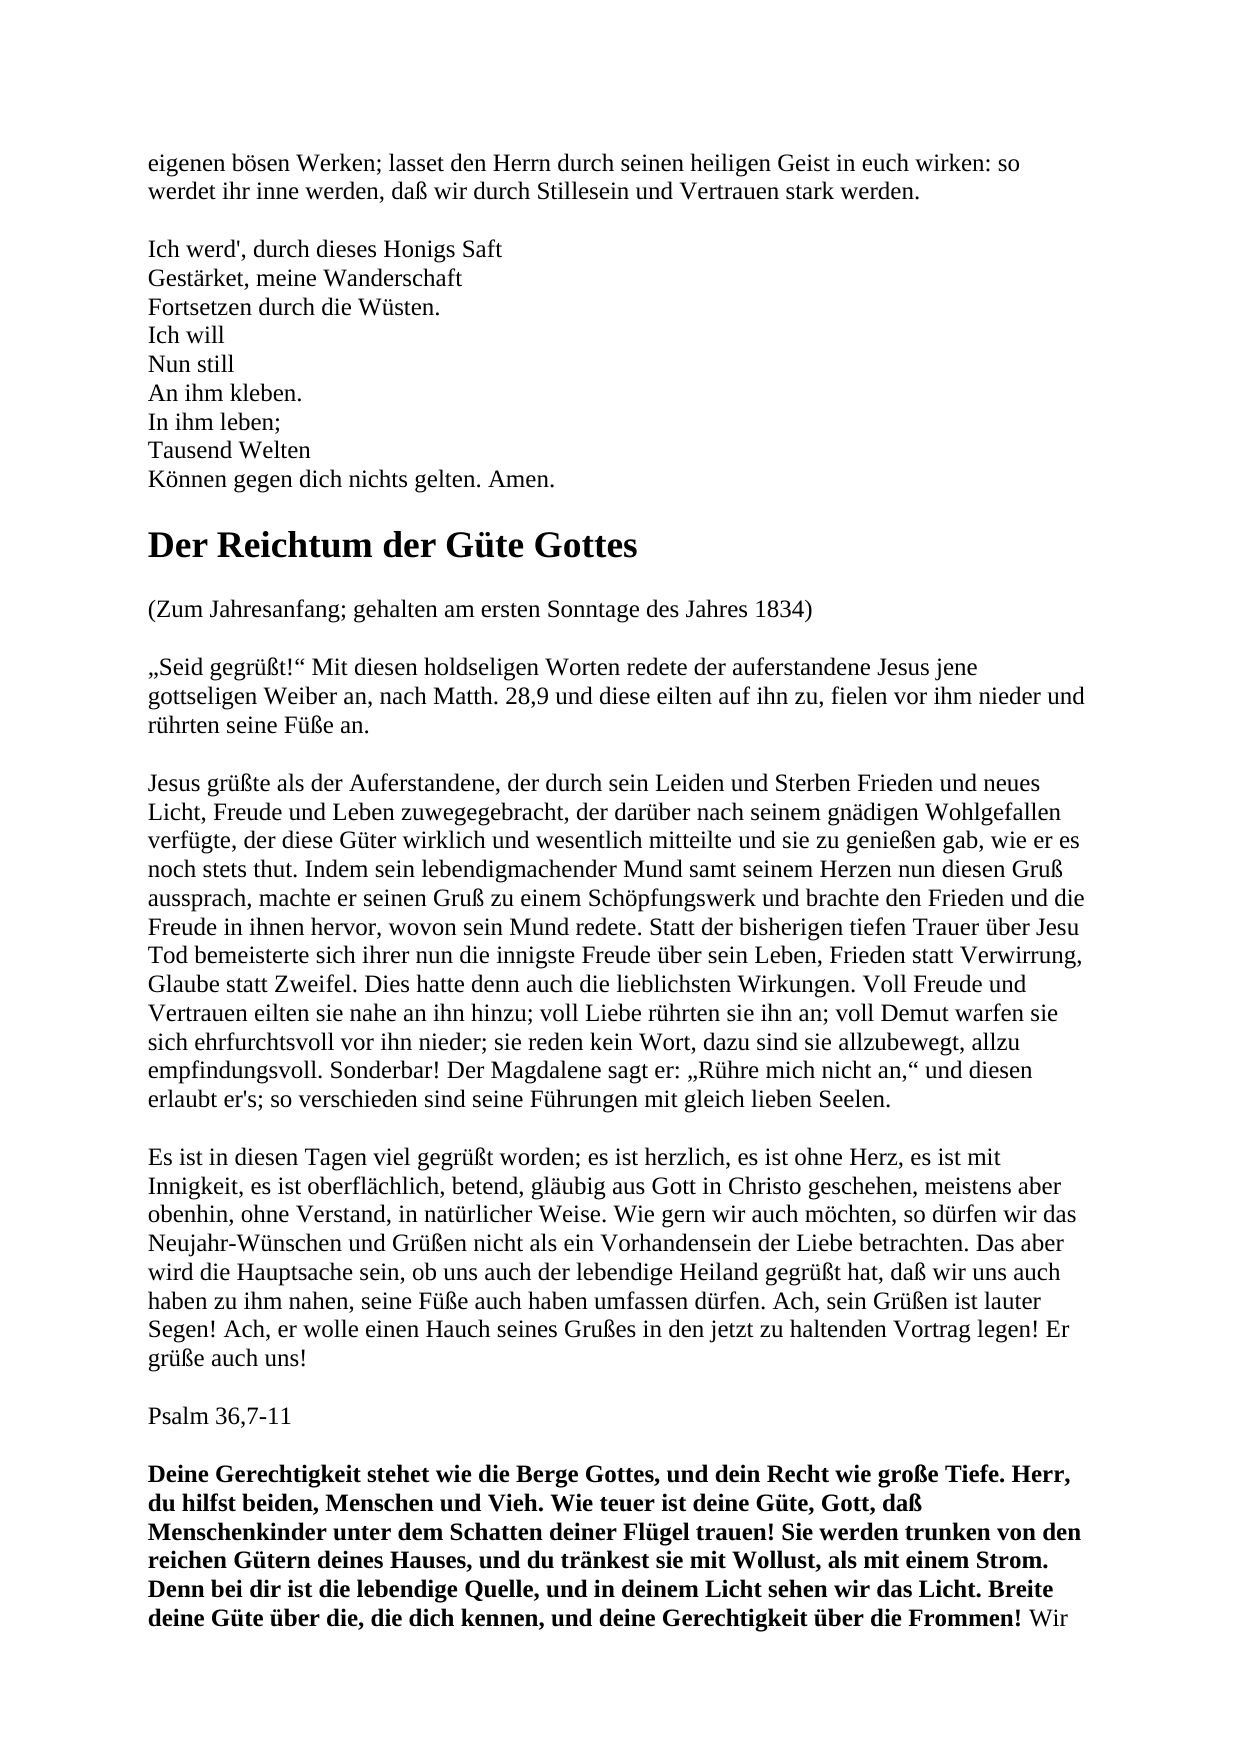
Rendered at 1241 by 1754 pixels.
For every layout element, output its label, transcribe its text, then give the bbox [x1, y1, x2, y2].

text eigenen bösen Werken; lasset den Herrn durch seinen heiligen Geist in euch wirken: so werdet ihr inne werden, daß wir durch Stillesein und Vertrauen stark werden. [148, 148, 1093, 205]
text Es ist in diesen Tagen viel gegrüßt worden; es ist herzlich, es ist ohne Herz, es ist mit Innigkeit, es ist oberflächlich, betend, gläubig aus Gott in Christo geschehen, meistens aber obenhin, ohne Verstand, in natürlicher Weise. Wie gern wir auch möchten, so dürfen wir das Neujahr-Wünschen und Grüßen nicht als ein Vorhandensein der Liebe betrachten. Das aber wird die Hauptsache sein, ob uns auch der lebendige Heiland gegrüßt hat, daß wir uns auch haben zu ihm nahen, seine Füße auch haben umfassen dürfen. Ach, sein Grüßen ist lauter Segen! Ach, er wolle einen Hauch seines Grußes in den jetzt zu haltenden Vortrag legen! Er grüße auch uns! [148, 1142, 1093, 1372]
text Psalm 36,7-11 [148, 1401, 1093, 1430]
text Deine Gerechtigkeit stehet wie die Berge Gottes, und dein Recht wie große Tiefe. Herr, du hilfst beiden, Menschen und Vieh. Wie teuer ist deine Güte, Gott, daß Menschenkinder unter dem Schatten deiner Flügel trauen! Sie werden trunken von den reichen Gütern deines Hauses, und du tränkest sie mit Wollust, als mit einem Strom. Denn bei dir ist die lebendige Quelle, und in deinem Licht sehen wir das Licht. Breite deine Güte über die, die dich kennen, und deine Gerechtigkeit über die Frommen! Wir [148, 1459, 1093, 1632]
text (Zum Jahresanfang; gehalten am ersten Sonntage des Jahres 1834) [148, 594, 1093, 623]
subtitle Der Reichtum der Güte Gottes [148, 522, 1093, 565]
text Ich werd', durch dieses Honigs Saft Gestärket, meine Wanderschaft Fortsetzen durch die Wüsten. Ich will Nun still An ihm kleben. In ihm leben; Tausend Welten Können gegen dich nichts gelten. Amen. [148, 234, 1093, 493]
text „Seid gegrüßt!“ Mit diesen holdseligen Worten redete der auferstandene Jesus jene gottseligen Weiber an, nach Matth. 28,9 und diese eilten auf ihn zu, fielen vor ihm nieder und rührten seine Füße an. [148, 652, 1093, 739]
text Jesus grüßte als der Auferstandene, der durch sein Leiden und Sterben Frieden und neues Licht, Freude und Leben zuwegegebracht, der darüber nach seinem gnädigen Wohlgefallen verfügte, der diese Güter wirklich und wesentlich mitteilte und sie zu genießen gab, wie er es noch stets thut. Indem sein lebendigmachender Mund samt seinem Herzen nun diesen Gruß aussprach, machte er seinen Gruß zu einem Schöpfungswerk und brachte den Frieden und die Freude in ihnen hervor, wovon sein Mund redete. Statt der bisherigen tiefen Trauer über Jesu Tod bemeisterte sich ihrer nun die innigste Freude über sein Leben, Frieden statt Verwirrung, Glaube statt Zweifel. Dies hatte denn auch die lieblichsten Wirkungen. Voll Freude und Vertrauen eilten sie nahe an ihn hinzu; voll Liebe rührten sie ihn an; voll Demut warfen sie sich ehrfurchtsvoll vor ihn nieder; sie reden kein Wort, dazu sind sie allzubewegt, allzu empfindungsvoll. Sonderbar! Der Magdalene sagt er: „Rühre mich nicht an,“ und diesen erlaubt er's; so verschieden sind seine Führungen mit gleich lieben Seelen. [148, 768, 1093, 1113]
